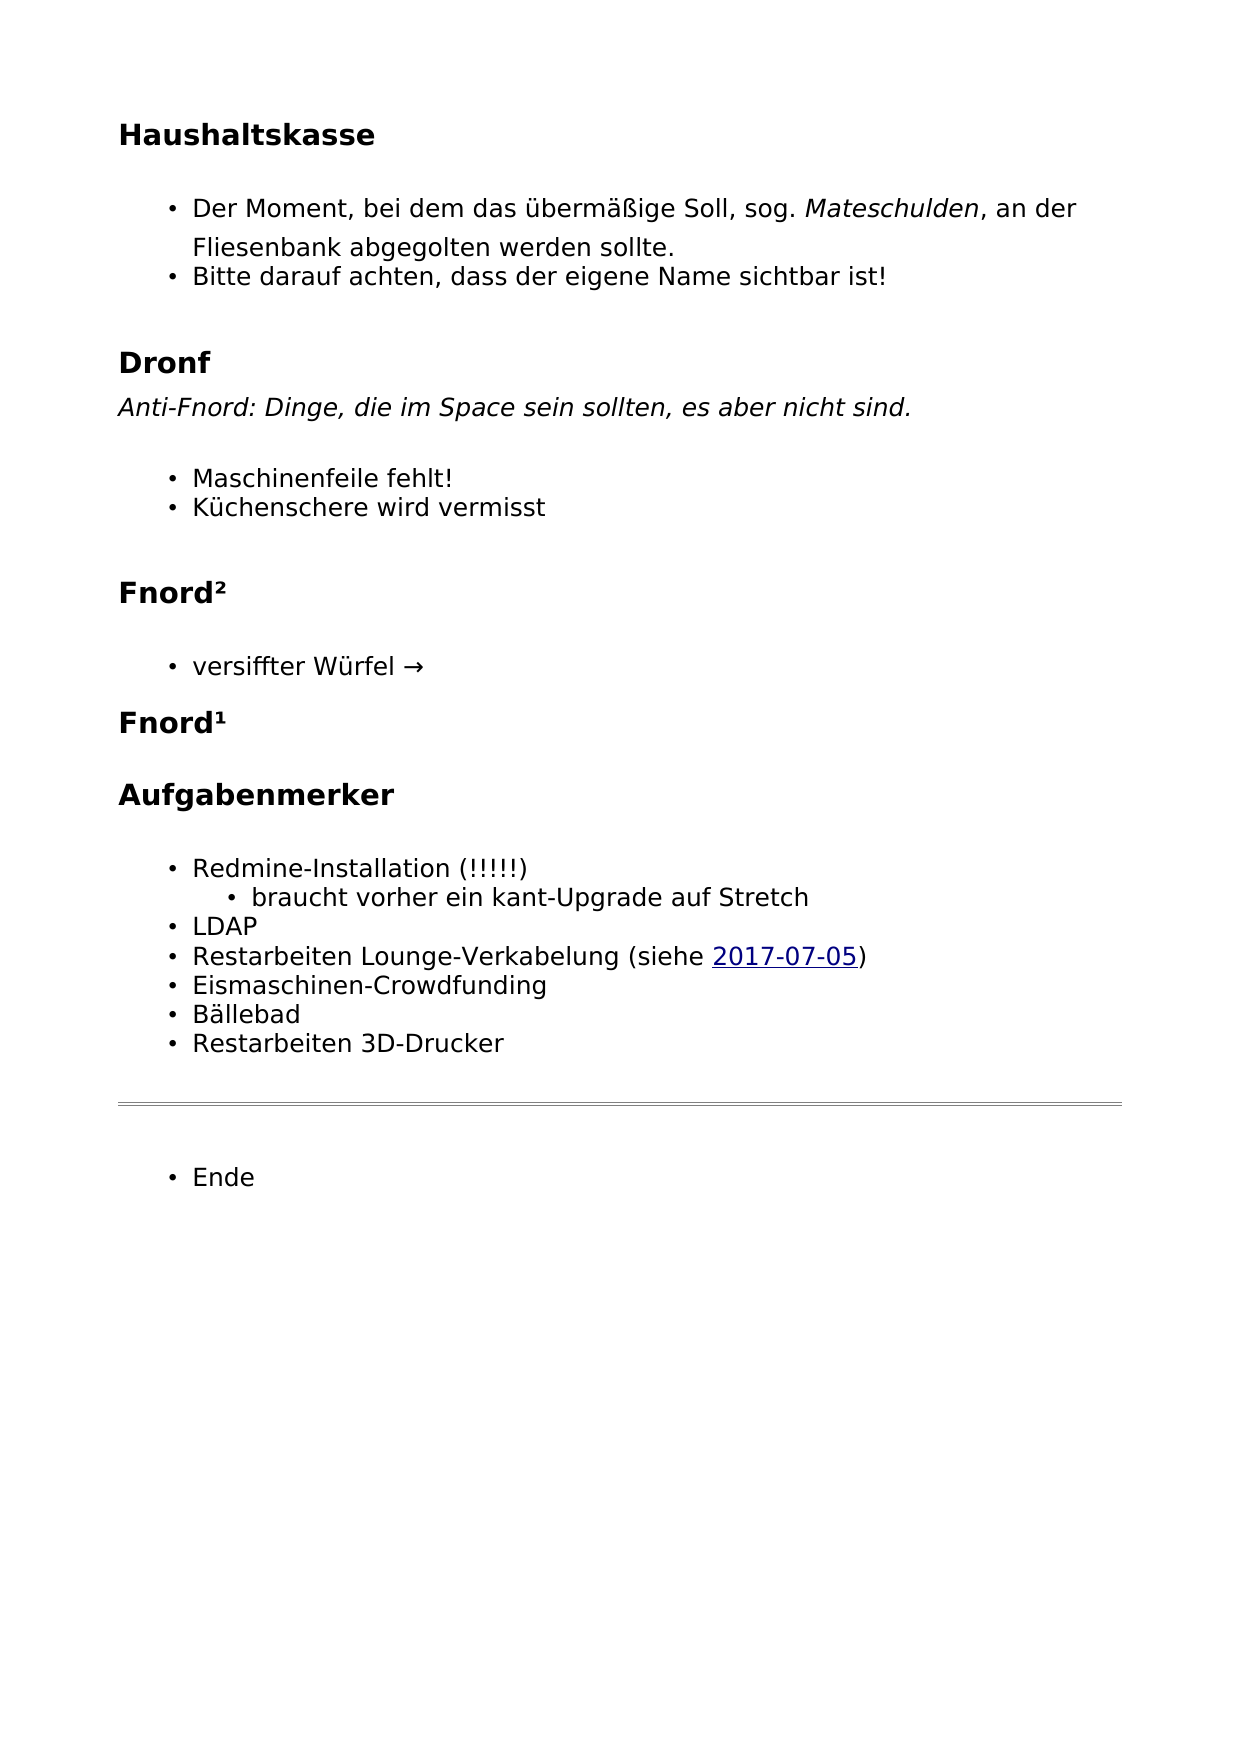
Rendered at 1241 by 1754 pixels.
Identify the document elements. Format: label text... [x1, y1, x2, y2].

subtitle Fnord¹ [118, 707, 1122, 741]
list Maschinenfeile fehlt! [177, 464, 1122, 493]
list Restarbeiten Lounge-Verkabelung (siehe 2017-07-05) [177, 942, 1122, 971]
subtitle Fnord² [118, 577, 1122, 611]
list Restarbeiten 3D-Drucker [177, 1029, 1122, 1058]
subtitle Haushaltskasse [118, 118, 1122, 152]
list braucht vorher ein kant-Upgrade auf Stretch [236, 883, 1122, 912]
list Küchenschere wird vermisst [177, 493, 1122, 522]
list Bällebad [177, 1000, 1122, 1029]
list versiffter Würfel → [177, 653, 1122, 682]
list LDAP [177, 912, 1122, 942]
list Ende [177, 1164, 1122, 1193]
list Der Moment, bei dem das übermäßige Soll, sog. Mateschulden, an der Fliesenbank abgegolten werden sollte. [177, 194, 1122, 263]
list Bitte darauf achten, dass der eigene Name sichtbar ist! [177, 263, 1122, 292]
list Redmine-Installation (!!!!!) [177, 854, 1122, 883]
list Eismaschinen-Crowdfunding [177, 971, 1122, 1000]
subtitle Dronf [118, 346, 1122, 380]
subtitle Aufgabenmerker [118, 778, 1122, 812]
text Anti-Fnord: Dinge, die im Space sein sollten, es aber nicht sind. [118, 393, 1122, 422]
